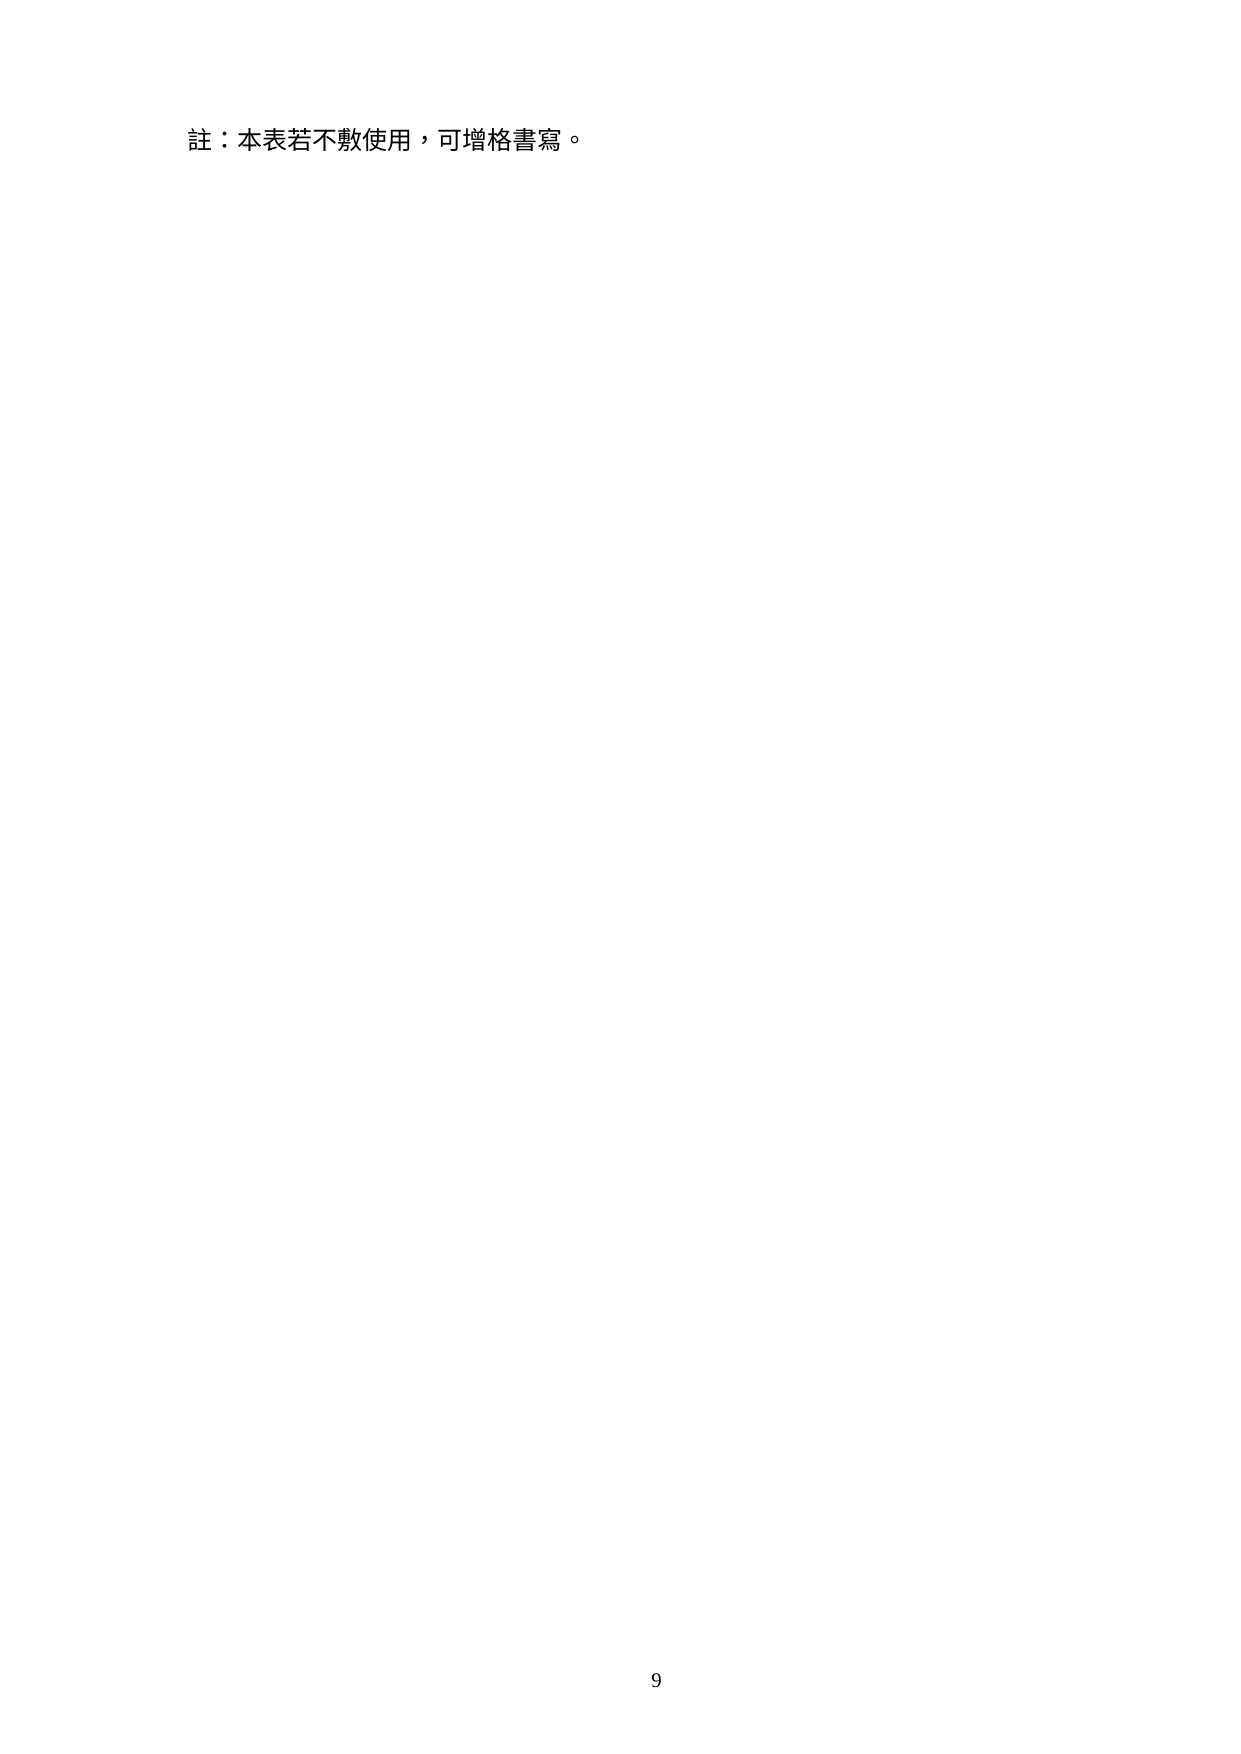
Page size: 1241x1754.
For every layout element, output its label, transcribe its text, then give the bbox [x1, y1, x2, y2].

text 註：本表若不敷使用，可增格書寫。 [187, 97, 1125, 159]
